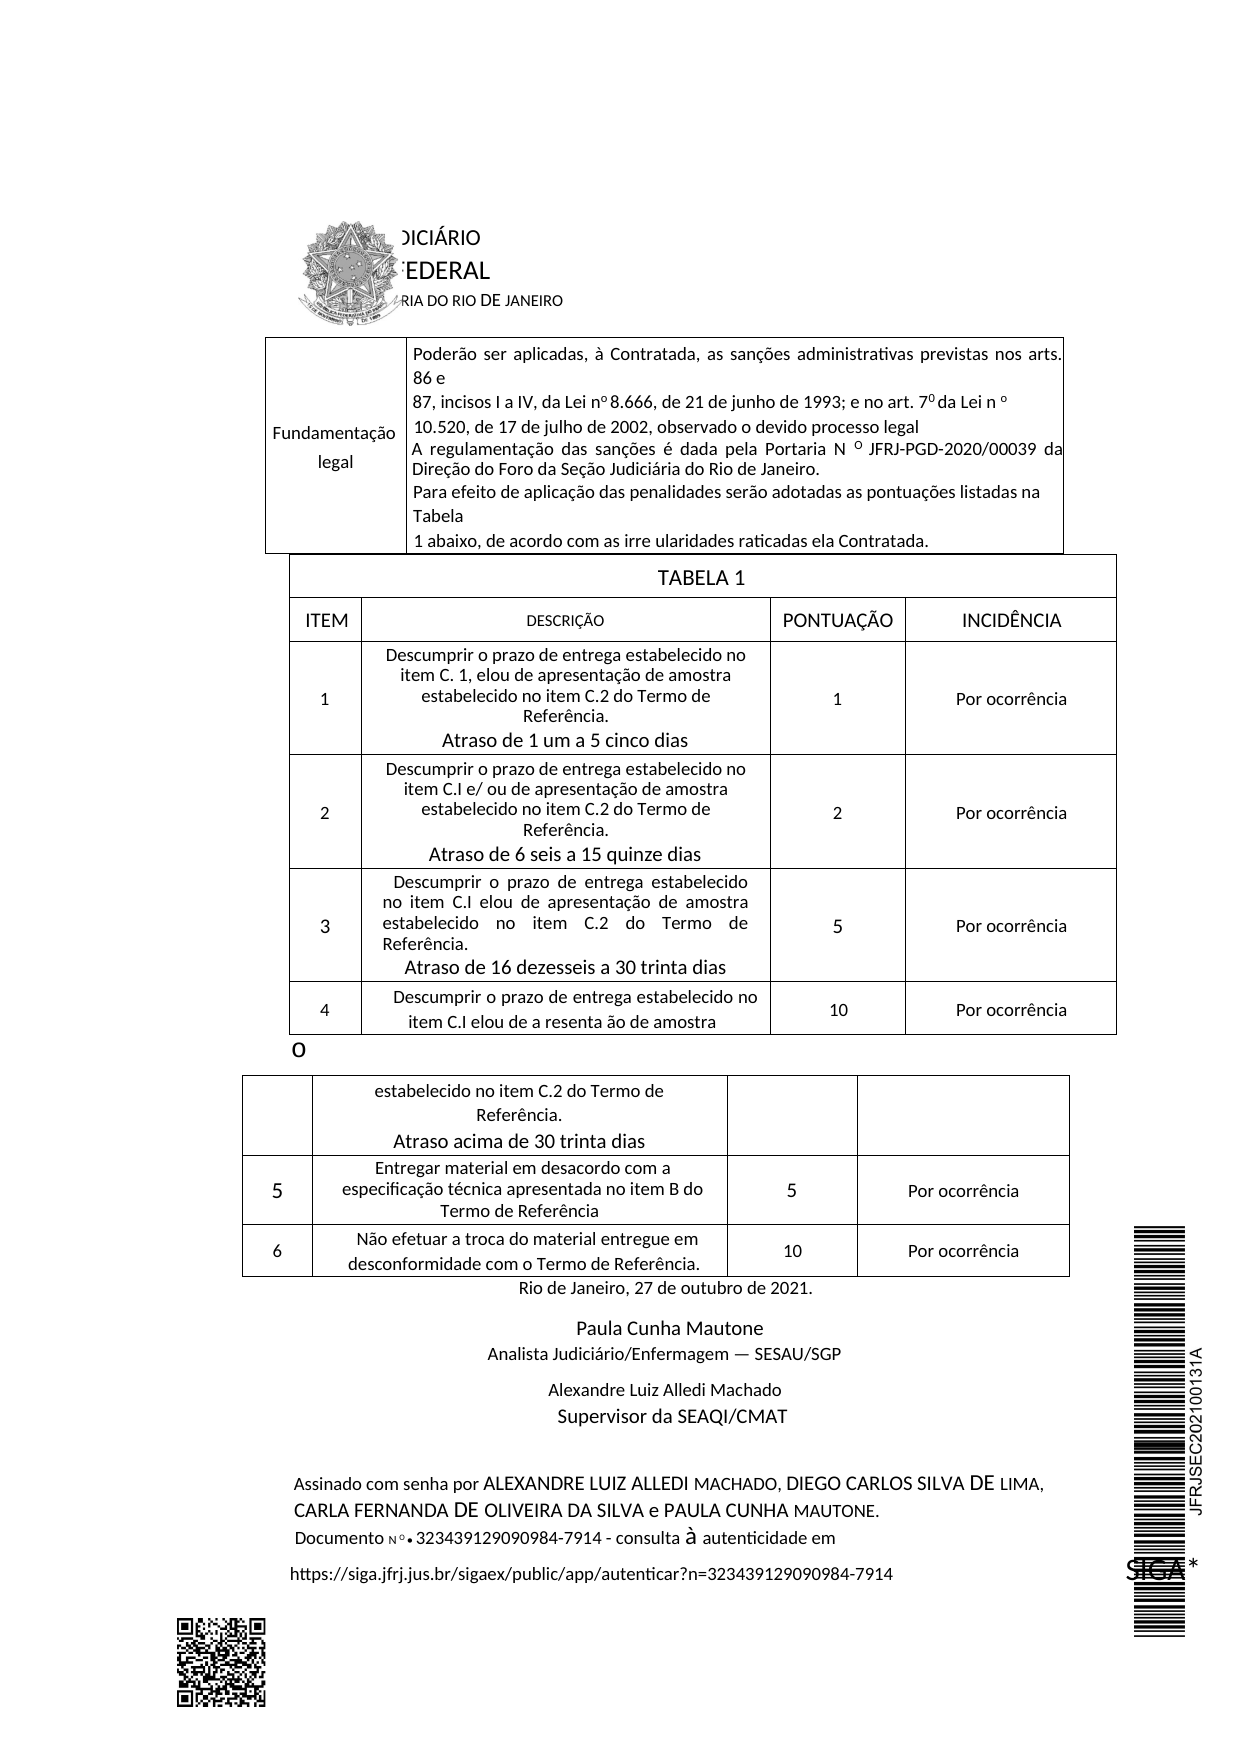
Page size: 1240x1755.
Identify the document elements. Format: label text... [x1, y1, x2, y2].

table_cell Descumprir o prazo de entrega estabelecido no item C.I e/ ou de apresentação de amostra estabelecido no item C.2 do Termo de Referência. Atraso de 6 seis a 15 quinze dias [362, 755, 770, 868]
text Alexandre Luiz Alledi Machado [548, 1378, 1034, 1401]
text Analista Judiciário/Enfermagem — SESAU/SGP [487, 1342, 1034, 1364]
table_cell ITEM [290, 598, 361, 641]
table_header [728, 1076, 857, 1154]
table_cell Poderão ser aplicadas, à Contratada, as sanções administrativas previstas nos arts. 86 e 87, incisos I a IV, da Lei no 8.666, de 21 de junho de 1993; e no art. 70 da Lei n o 10.520, de 17 de julho de 2002, observado o devido processo legal A regulamentação das sanções é dada pela Portaria N O JFRJ-PGD-2020/00039 da Direção do Foro da Seção Judiciária do Rio de Janeiro. Para efeito de aplicação das penalidades serão adotadas as pontuações listadas na Tabela 1 abaixo, de acordo com as irre ularidades raticadas ela Contratada. [407, 338, 1063, 553]
table_header [243, 1076, 312, 1154]
table_cell INCIDÊNCIA [906, 598, 1116, 641]
table_header TABELA 1 [290, 555, 1116, 597]
table_cell DESCRIÇÃO [362, 598, 770, 641]
table_cell 5 [728, 1156, 857, 1224]
table_cell Descumprir o prazo de entrega estabelecido no item C. 1, elou de apresentação de amostra estabelecido no item C.2 do Termo de Referência. Atraso de 1 um a 5 cinco dias [362, 642, 770, 754]
table_cell Por ocorrência [906, 642, 1116, 754]
table_cell 4 [290, 982, 361, 1034]
text o [291, 1034, 1203, 1065]
table_cell Por ocorrência [906, 755, 1116, 868]
text Rio de Janeiro, 27 de outubro de 2021. [518, 1277, 1034, 1299]
table_cell 1 [771, 642, 905, 754]
table_cell 6 [243, 1225, 312, 1276]
table_cell Por ocorrência [906, 982, 1116, 1034]
table_cell 10 [771, 982, 905, 1034]
table_cell Descumprir o prazo de entrega estabelecido no item C.I elou de a resenta ão de amostra [362, 982, 770, 1034]
table_cell 2 [771, 755, 905, 868]
table_cell Fundamentação legal [266, 338, 406, 553]
table_cell Não efetuar a troca do material entregue em desconformidade com o Termo de Referência. [313, 1225, 727, 1276]
table_cell 1 [290, 642, 361, 754]
table_cell 5 [243, 1156, 312, 1224]
text Paula Cunha Mautone [576, 1315, 1134, 1340]
table_cell Por ocorrência [858, 1225, 1069, 1276]
table_cell 10 [728, 1225, 857, 1276]
table_cell Por ocorrência [858, 1156, 1069, 1224]
table_cell 5 [771, 869, 905, 981]
table_cell 2 [290, 755, 361, 868]
table_cell Descumprir o prazo de entrega estabelecido no item C.I elou de apresentação de amostra estabelecido no item C.2 do Termo de Referência. Atraso de 16 dezesseis a 30 trinta dias [362, 869, 770, 981]
table_cell Por ocorrência [906, 869, 1116, 981]
table_header estabelecido no item C.2 do Termo de Referência. Atraso acima de 30 trinta dias [313, 1076, 727, 1154]
table_cell Entregar material em desacordo com a especificação técnica apresentada no item B do Termo de Referência [313, 1156, 727, 1224]
table_cell 3 [290, 869, 361, 981]
table_header [858, 1076, 1069, 1154]
text Supervisor da SEAQI/CMAT [557, 1404, 1134, 1429]
table_cell PONTUAÇÃO [771, 598, 905, 641]
